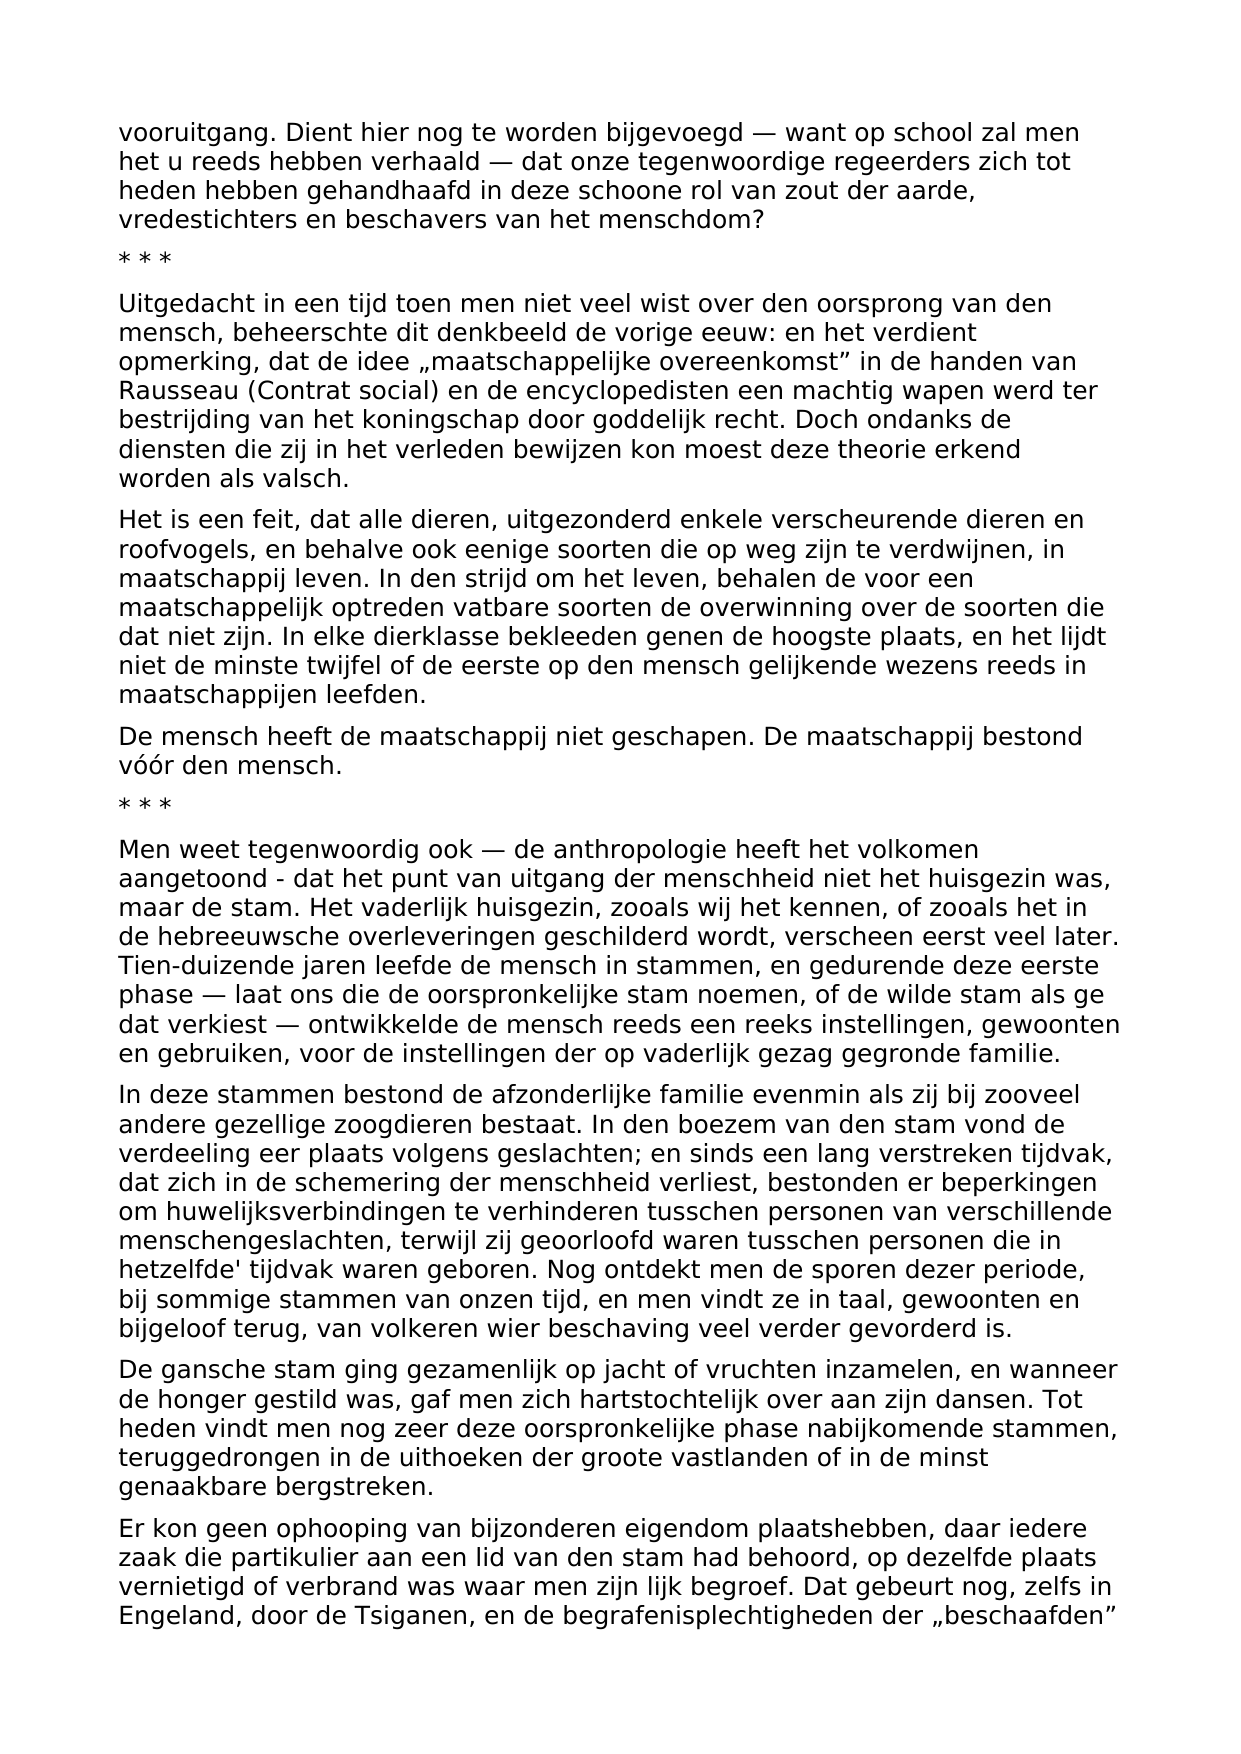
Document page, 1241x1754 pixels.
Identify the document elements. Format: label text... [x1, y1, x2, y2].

text * * * [118, 793, 1122, 822]
text Het is een feit, dat alle dieren, uitgezonderd enkele verscheurende dieren en roofvogels, en behalve ook eenige soorten die op weg zijn te verdwijnen, in maatschappij leven. In den strijd om het leven, behalen de voor een maatschappelijk optreden vatbare soorten de overwinning over de soorten die dat niet zijn. In elke dierklasse bekleeden genen de hoogste plaats, en het lijdt niet de minste twijfel of de eerste op den mensch gelijkende wezens reeds in maatschappijen leefden. [118, 506, 1122, 710]
text Men weet tegenwoordig ook — de anthropologie heeft het volkomen aangetoond - dat het punt van uitgang der menschheid niet het huisgezin was, maar de stam. Het vaderlijk huisgezin, zooals wij het kennen, of zooals het in de hebreeuwsche overleveringen geschilderd wordt, verscheen eerst veel later. Tien-duizende jaren leefde de mensch in stammen, en gedurende deze eerste phase — laat ons die de oorspronkelijke stam noemen, of de wilde stam als ge dat verkiest — ontwikkelde de mensch reeds een reeks instellingen, gewoonten en gebruiken, voor de instellingen der op vaderlijk gezag gegronde familie. [118, 835, 1122, 1068]
text De gansche stam ging gezamenlijk op jacht of vruchten inzamelen, en wanneer de honger gestild was, gaf men zich hartstochtelijk over aan zijn dansen. Tot heden vindt men nog zeer deze oorspronkelijke phase nabijkomende stammen, teruggedrongen in de uithoeken der groote vastlanden of in de minst genaakbare bergstreken. [118, 1356, 1122, 1501]
text Er kon geen ophooping van bijzonderen eigendom plaatshebben, daar iedere zaak die partikulier aan een lid van den stam had behoord, op dezelfde plaats vernietigd of verbrand was waar men zijn lijk begroef. Dat gebeurt nog, zelfs in Engeland, door de Tsiganen, en de begrafenisplechtigheden der „beschaafden” [118, 1514, 1122, 1631]
text De mensch heeft de maatschappij niet geschapen. De maatschappij bestond vóór den mensch. [118, 722, 1122, 781]
text Uitgedacht in een tijd toen men niet veel wist over den oorsprong van den mensch, beheerschte dit denkbeeld de vorige eeuw: en het verdient opmerking, dat de idee „maatschappelijke overeenkomst” in de handen van Rausseau (Contrat social) en de encyclopedisten een machtig wapen werd ter bestrijding van het koningschap door goddelijk recht. Doch ondanks de diensten die zij in het verleden bewijzen kon moest deze theorie erkend worden als valsch. [118, 289, 1122, 493]
text vooruitgang. Dient hier nog te worden bijgevoegd — want op school zal men het u reeds hebben verhaald — dat onze tegenwoordige regeerders zich tot heden hebben gehandhaafd in deze schoone rol van zout der aarde, vredestichters en beschavers van het menschdom? [118, 118, 1122, 235]
text In deze stammen bestond de afzonderlijke familie evenmin als zij bij zooveel andere gezellige zoogdieren bestaat. In den boezem van den stam vond de verdeeling eer plaats volgens geslachten; en sinds een lang verstreken tijdvak, dat zich in de schemering der menschheid verliest, bestonden er beperkingen om huwelijksverbindingen te verhinderen tusschen personen van verschillende menschengeslachten, terwijl zij geoorloofd waren tusschen personen die in hetzelfde' tijdvak waren geboren. Nog ontdekt men de sporen dezer periode, bij sommige stammen van onzen tijd, en men vindt ze in taal, gewoonten en bijgeloof terug, van volkeren wier beschaving veel verder gevorderd is. [118, 1081, 1122, 1343]
text * * * [118, 247, 1122, 276]
